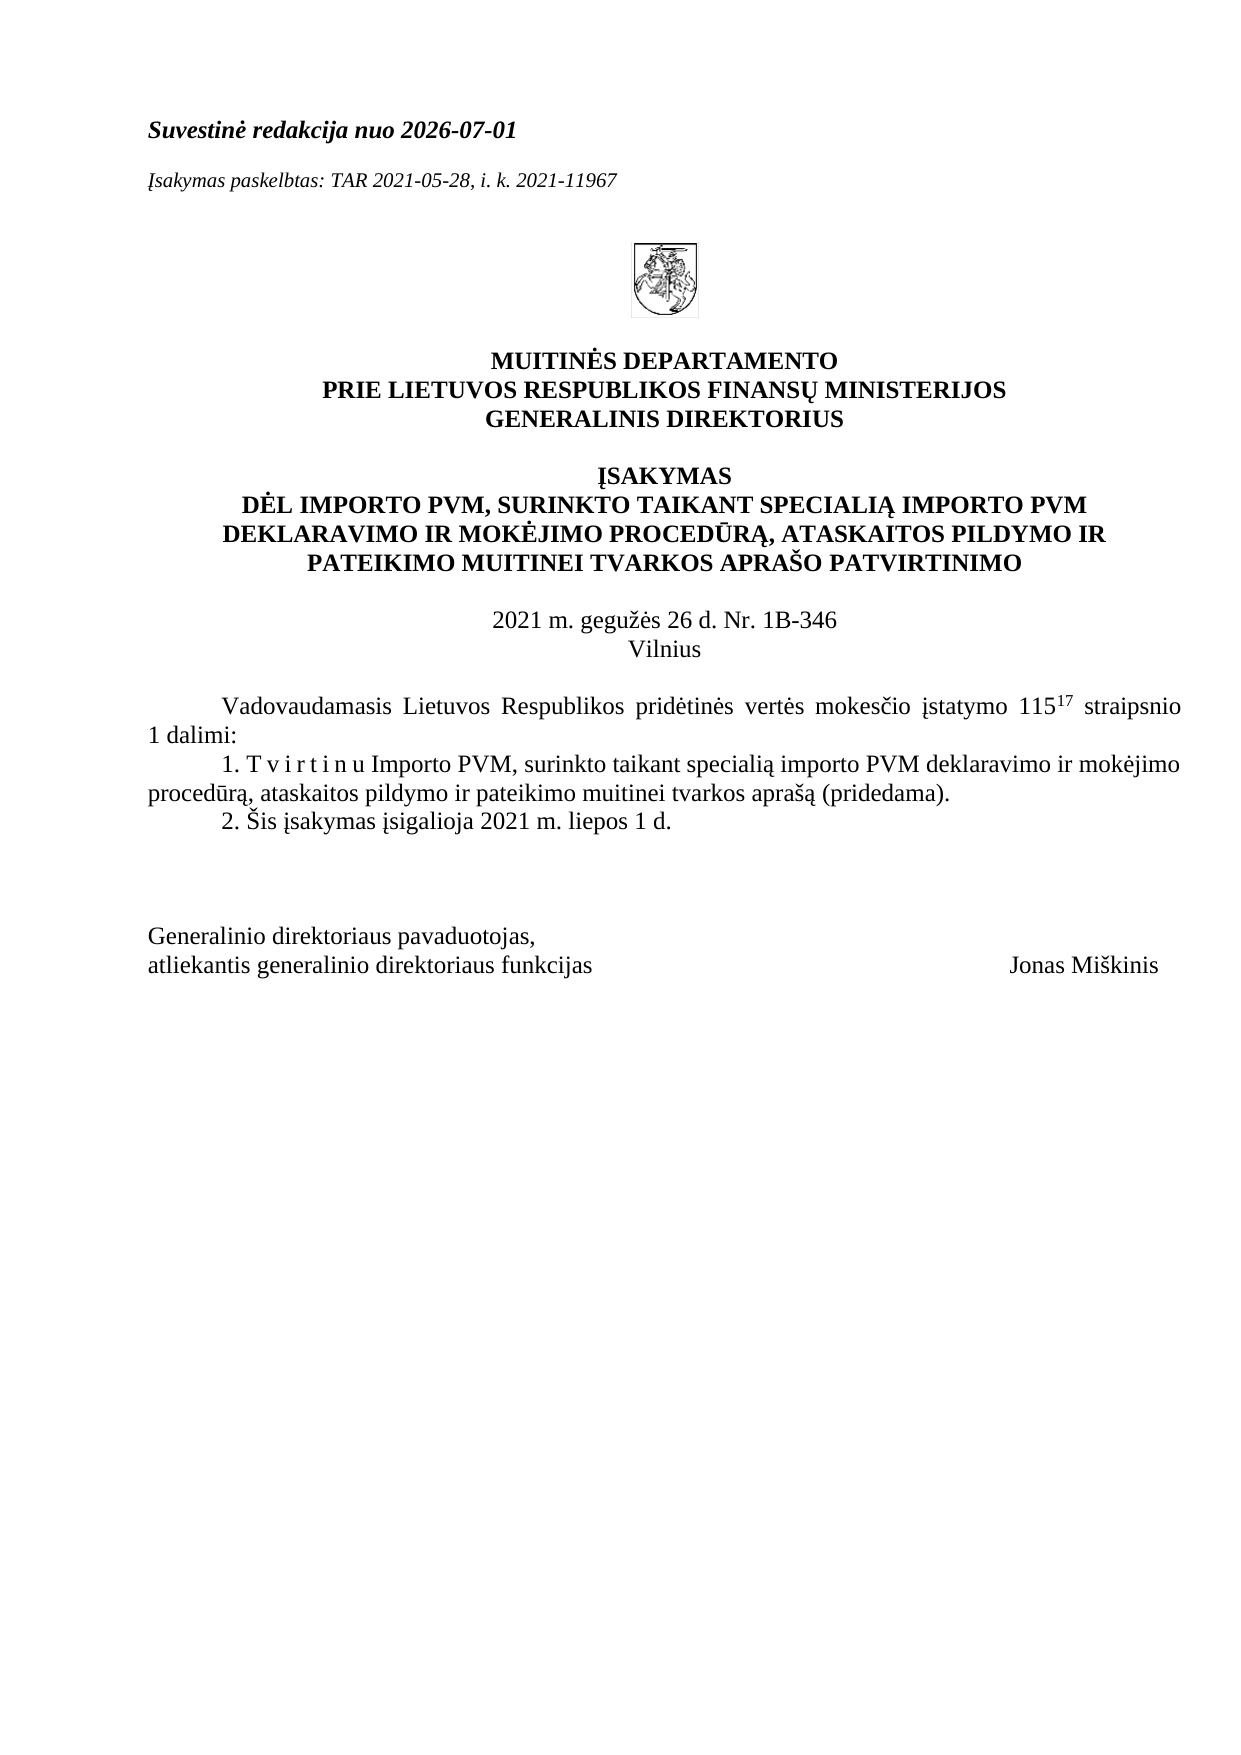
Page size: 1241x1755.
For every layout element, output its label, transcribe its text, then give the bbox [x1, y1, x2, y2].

text 2. Šis įsakymas įsigalioja 2021 m. liepos 1 d. [148, 806, 1181, 835]
text 2021 m. gegužės 26 d. Nr. 1B-346 [148, 605, 1181, 634]
text Suvestinė redakcija nuo 2026-07-01 [148, 115, 1181, 144]
text DĖL Importo PVM, surinkto taikant specialią importo PVM deklaravimo ir mokėjimo procedūrą, ataskaitos pildymo ir pateikimo muitinei tvarkos aprašo PATVIRTINIMO [148, 490, 1181, 576]
subtitle Vilnius [148, 634, 1181, 663]
text ĮSAKYMAS [148, 461, 1181, 490]
text atliekantis generalinio direktoriaus funkcijas Jonas Miškinis [148, 950, 1181, 979]
text MUITINĖS DEPARTAMENTO [148, 346, 1181, 375]
text 1. Tvirtinu Importo PVM, surinkto taikant specialią importo PVM deklaravimo ir mokėjimo procedūrą, ataskaitos pildymo ir pateikimo muitinei tvarkos aprašą (pridedama). [148, 749, 1181, 806]
text GENERALINIS DIREKTORIUS [148, 404, 1181, 433]
text Generalinio direktoriaus pavaduotojas, [148, 921, 1181, 950]
text Įsakymas paskelbtas: TAR 2021-05-28, i. k. 2021-11967 [148, 168, 1181, 192]
text Vadovaudamasis Lietuvos Respublikos pridėtinės vertės mokesčio įstatymo 11517 straipsnio 1 dalimi: [148, 691, 1181, 749]
text PRIE LIETUVOS RESPUBLIKOS FINANSŲ MINISTERIJOS [148, 375, 1181, 404]
